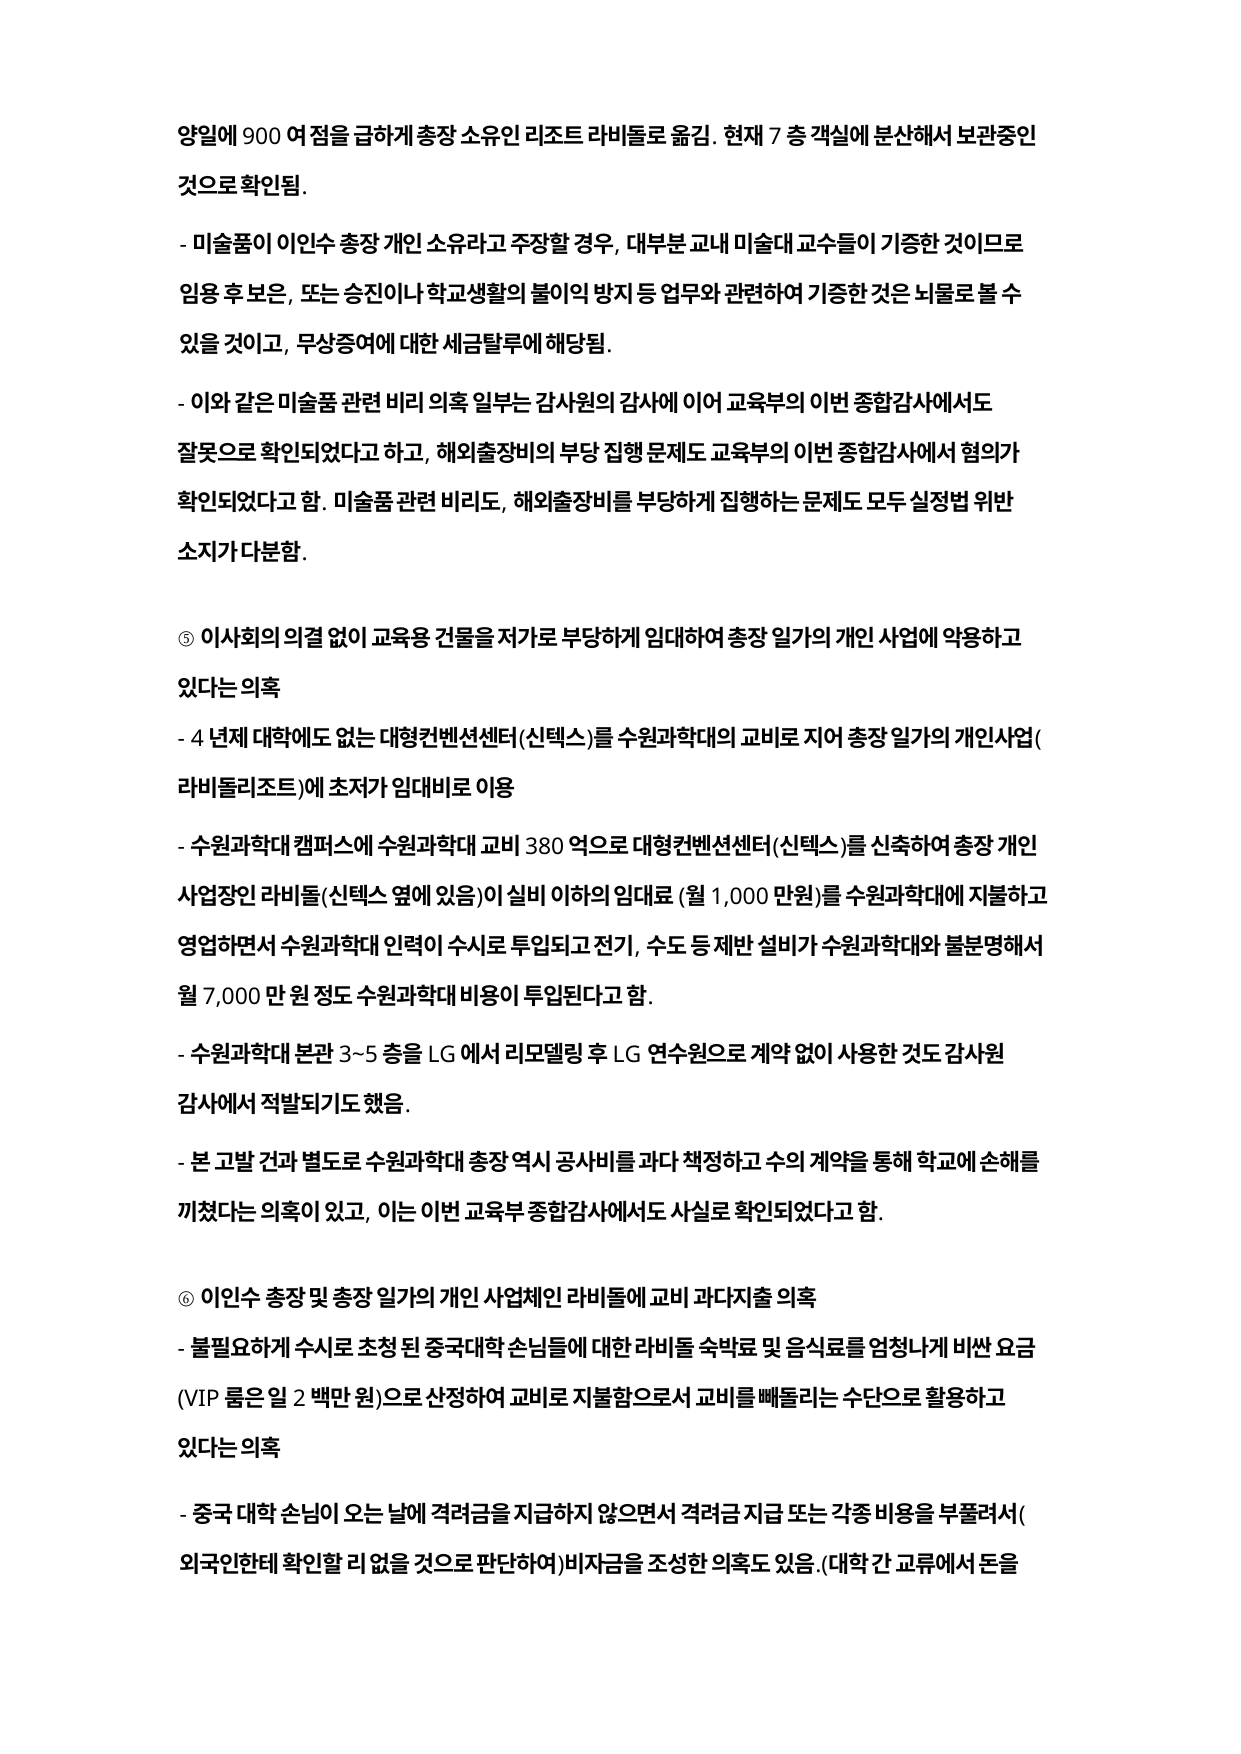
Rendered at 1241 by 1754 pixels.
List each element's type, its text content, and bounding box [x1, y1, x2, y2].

text - 본 고발 건과 별도로 수원과학대 총장 역시 공사비를 과다 책정하고 수의 계약을 통해 학교에 손해를 끼쳤다는 의혹이 있고, 이는 이번 교육부 종합감사에서도 사실로 확인되었다고 함. [177, 1144, 1063, 1227]
text - 이와 같은 미술품 관련 비리 의혹 일부는 감사원의 감사에 이어 교육부의 이번 종합감사에서도 잘못으로 확인되었다고 하고, 해외출장비의 부당 집행 문제도 교육부의 이번 종합감사에서 혐의가 확인되었다고 함. 미술품 관련 비리도, 해외출장비를 부당하게 집행하는 문제도 모두 실정법 위반 소지가 다분함. [177, 384, 1063, 567]
text 양일에 900여 점을 급하게 총장 소유인 리조트 라비돌로 옮김. 현재 7층 객실에 분산해서 보관중인 것으로 확인됨. [177, 118, 1063, 201]
text - 수원과학대 본관 3~5층을 LG에서 리모델링 후 LG 연수원으로 계약 없이 사용한 것도 감사원 감사에서 적발되기도 했음. [177, 1036, 1063, 1119]
text - 4년제 대학에도 없는 대형컨벤션센터(신텍스)를 수원과학대의 교비로 지어 총장 일가의 개인사업(라비돌리조트)에 초저가 임대비로 이용 [177, 720, 1063, 803]
text - 불필요하게 수시로 초청 된 중국대학 손님들에 대한 라비돌 숙박료 및 음식료를 엄청나게 비싼 요금(VIP룸은 일 2백만 원)으로 산정하여 교비로 지불함으로서 교비를 빼돌리는 수단으로 활용하고 있다는 의혹 [177, 1330, 1063, 1463]
text ⑥ 이인수 총장 및 총장 일가의 개인 사업체인 라비돌에 교비 과다지출 의혹 [177, 1280, 1063, 1313]
text ⑤ 이사회의 의결 없이 교육용 건물을 저가로 부당하게 임대하여 총장 일가의 개인 사업에 악용하고 있다는 의혹 [177, 620, 1063, 703]
text - 중국 대학 손님이 오는 날에 격려금을 지급하지 않으면서 격려금 지급 또는 각종 비용을 부풀려서(외국인한테 확인할 리 없을 것으로 판단하여)비자금을 조성한 의혹도 있음.(대학 간 교류에서 돈을 [177, 1488, 1063, 1588]
text - 미술품이 이인수 총장 개인 소유라고 주장할 경우, 대부분 교내 미술대 교수들이 기증한 것이므로 임용 후 보은, 또는 승진이나 학교생활의 불이익 방지 등 업무와 관련하여 기증한 것은 뇌물로 볼 수 있을 것이고, 무상증여에 대한 세금탈루에 해당됨. [177, 218, 1063, 368]
text - 수원과학대 캠퍼스에 수원과학대 교비 380억으로 대형컨벤션센터(신텍스)를 신축하여 총장 개인 사업장인 라비돌(신텍스 옆에 있음)이 실비 이하의 임대료 (월 1,000만원)를 수원과학대에 지불하고 영업하면서 수원과학대 인력이 수시로 투입되고 전기, 수도 등 제반 설비가 수원과학대와 불분명해서 월 7,000만 원 정도 수원과학대 비용이 투입된다고 함. [177, 828, 1063, 1011]
